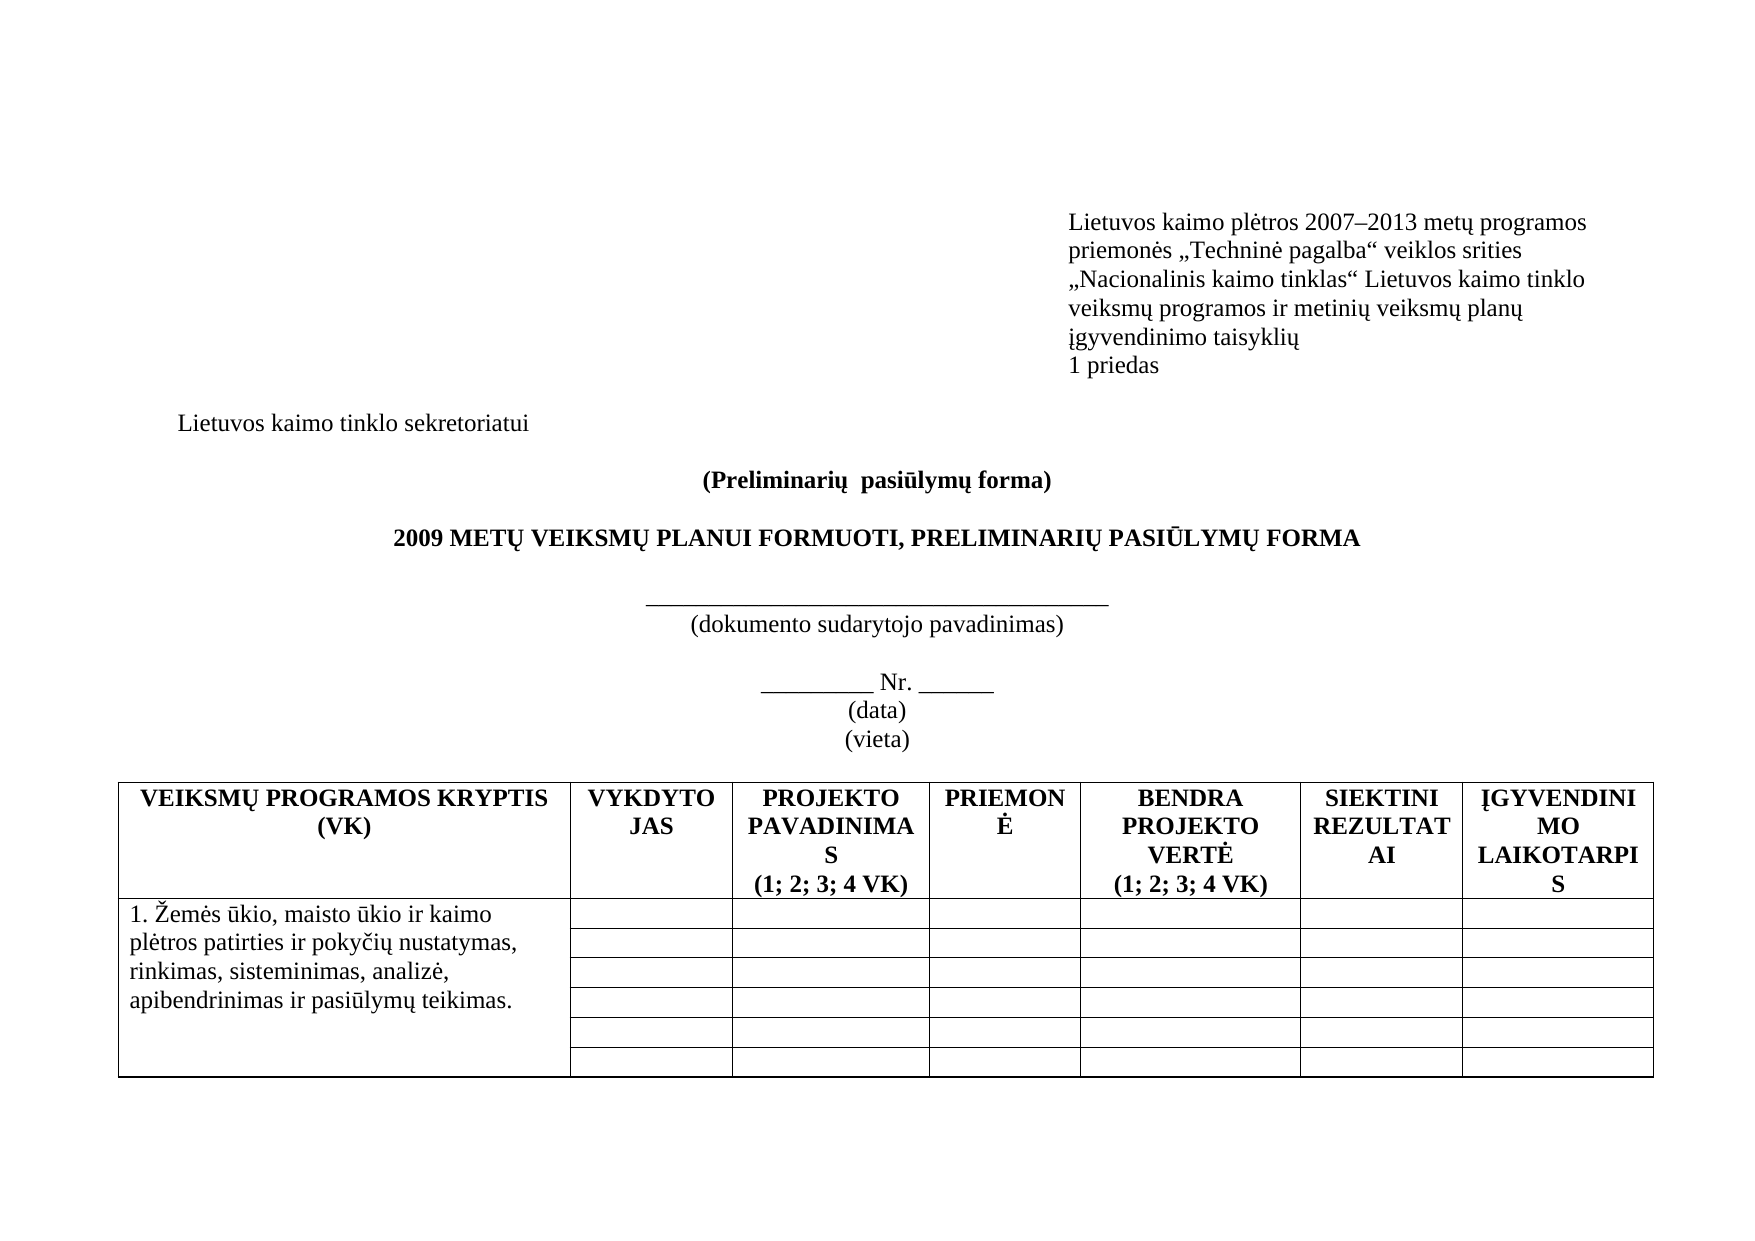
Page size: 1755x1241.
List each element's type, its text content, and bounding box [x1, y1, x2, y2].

table_cell [1301, 929, 1462, 957]
table_cell [1463, 1048, 1653, 1076]
table_cell [571, 988, 732, 1017]
table_cell [930, 988, 1080, 1017]
table_cell [571, 1018, 732, 1047]
table_header PROJEKTO PAVADINIMAS (1; 2; 3; 4 VK) [733, 783, 929, 898]
text 1 priedas [1068, 350, 1636, 379]
table_header VYKDYTOJAS [571, 783, 732, 898]
table_cell [733, 929, 929, 957]
table_cell [571, 929, 732, 957]
table_cell [1081, 899, 1300, 927]
table_header ĮGYVENDINIMO LAIKOTARPIS [1463, 783, 1653, 898]
table_cell [733, 988, 929, 1017]
table_cell [1301, 988, 1462, 1017]
text 2009 METŲ VEIKSMŲ PLANUI FORMUOTI, PRELIMINARIŲ PASIŪLYMŲ FORMA [118, 523, 1636, 552]
table_cell [1301, 958, 1462, 987]
table_cell [1081, 988, 1300, 1017]
table_cell [571, 1048, 732, 1076]
table_cell [1463, 988, 1653, 1017]
table_cell [733, 1018, 929, 1047]
table_cell [733, 958, 929, 987]
table_cell [571, 899, 732, 927]
table_cell [1081, 958, 1300, 987]
text (data) [118, 695, 1636, 724]
table_cell [930, 1018, 1080, 1047]
table_cell 1. Žemės ūkio, maisto ūkio ir kaimo plėtros patirties ir pokyčių nustatymas, rinkimas, sisteminimas, analizė, apibendrinimas ir pasiūlymų teikimas. [119, 899, 570, 1076]
table_cell [1463, 1018, 1653, 1047]
text Lietuvos kaimo tinklo sekretoriatui [118, 408, 1636, 437]
table_cell [1301, 899, 1462, 927]
table_cell [733, 899, 929, 927]
text (dokumento sudarytojo pavadinimas) [118, 609, 1636, 638]
text _____________________________________ [118, 580, 1636, 609]
text _________ Nr. ______ [118, 667, 1636, 695]
table_cell [1463, 958, 1653, 987]
table_cell [733, 1048, 929, 1076]
table_header BENDRA PROJEKTO VERTĖ (1; 2; 3; 4 VK) [1081, 783, 1300, 898]
table_cell [1301, 1018, 1462, 1047]
table_cell [930, 958, 1080, 987]
table_header SIEKTINI REZULTATAI [1301, 783, 1462, 898]
table_cell [571, 958, 732, 987]
text (Preliminarių pasiūlymų forma) [118, 465, 1636, 494]
text Lietuvos kaimo plėtros 2007–2013 metų programos priemonės „Techninė pagalba“ veiklos srities „Nacionalinis kaimo tinklas“ Lietuvos kaimo tinklo veiksmų programos ir metinių veiksmų planų įgyvendinimo taisyklių [1068, 207, 1636, 350]
table_header PRIEMONĖ [930, 783, 1080, 898]
table_cell [930, 1048, 1080, 1076]
table_cell [930, 929, 1080, 957]
table_header VEIKSMŲ PROGRAMOS KRYPTIS (VK) [119, 783, 570, 898]
table_cell [1081, 1048, 1300, 1076]
table_cell [1301, 1048, 1462, 1076]
table_cell [930, 899, 1080, 927]
table_cell [1081, 929, 1300, 957]
table_cell [1081, 1018, 1300, 1047]
table_cell [1463, 929, 1653, 957]
table_cell [1463, 899, 1653, 927]
text (vieta) [118, 724, 1636, 753]
